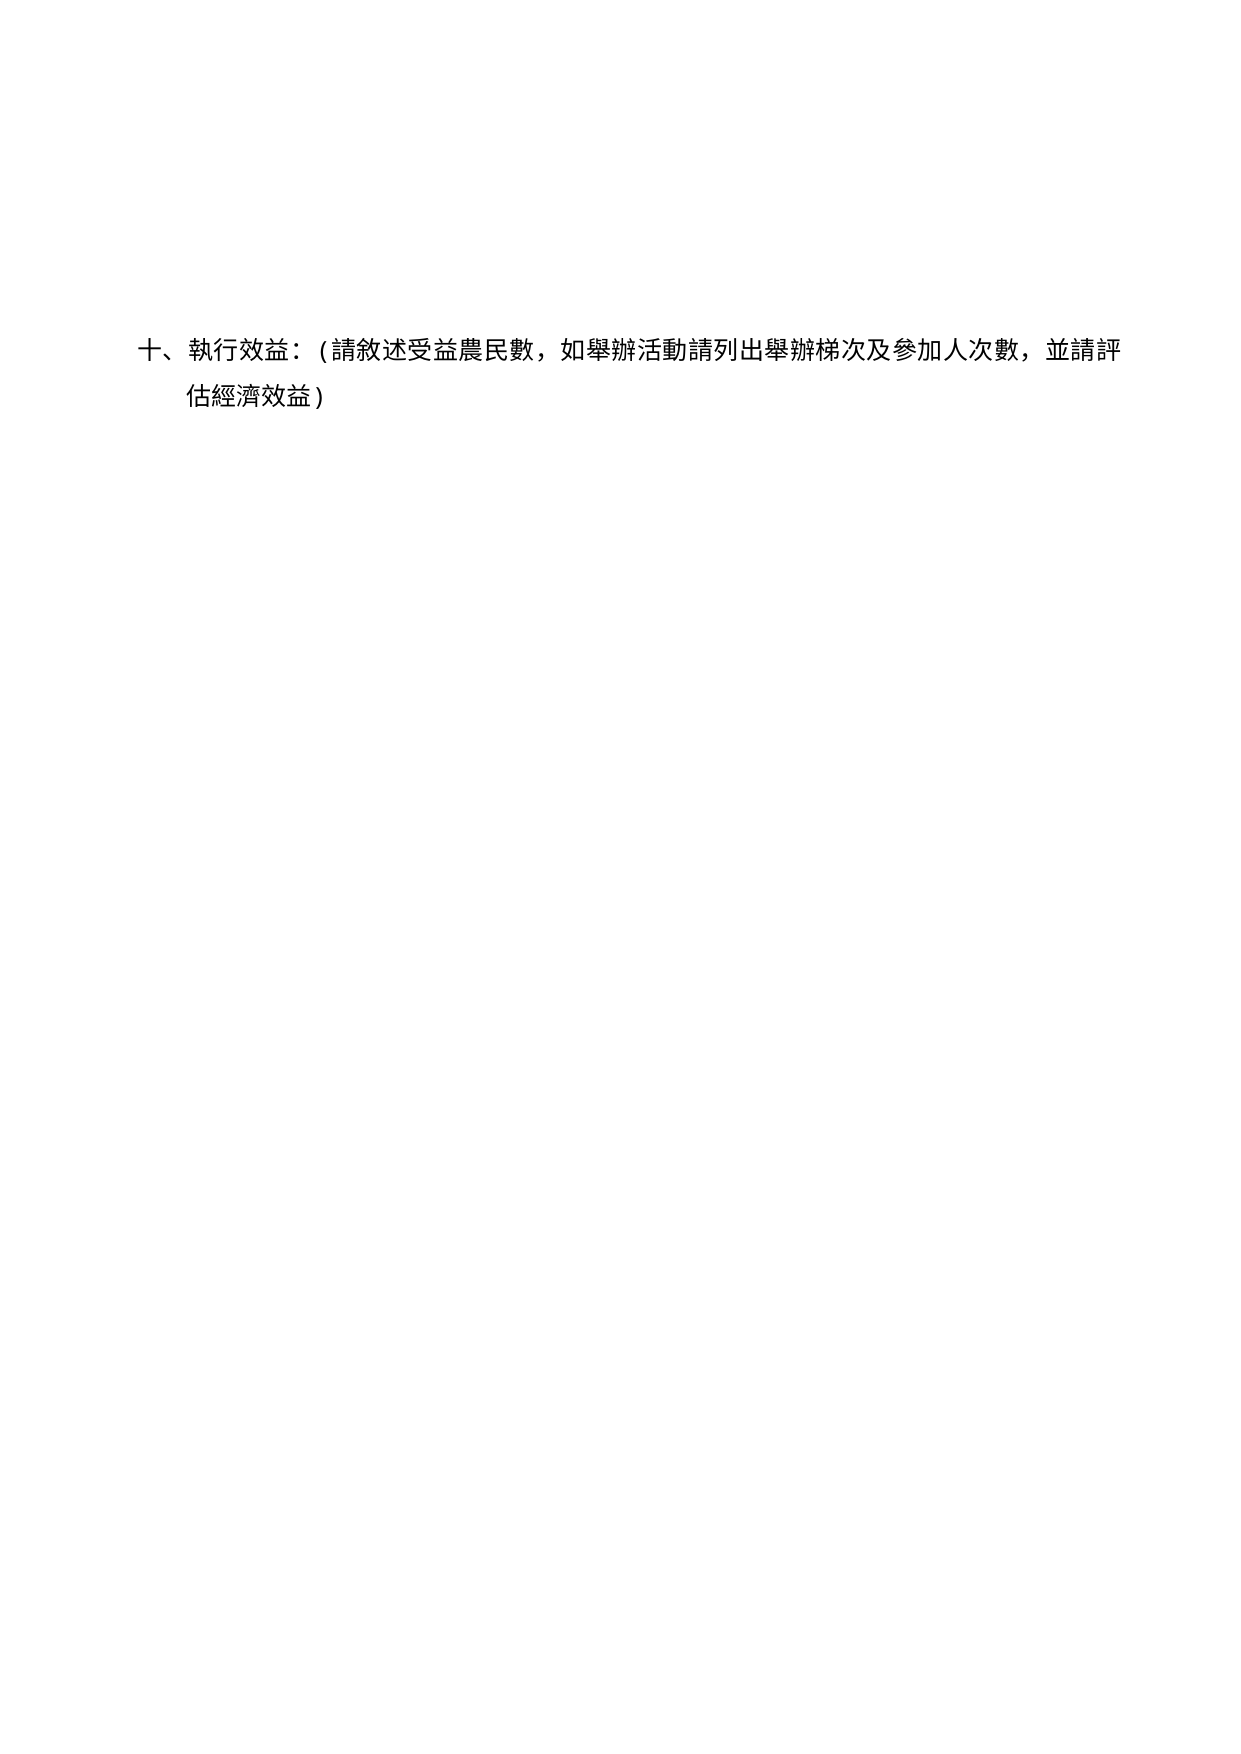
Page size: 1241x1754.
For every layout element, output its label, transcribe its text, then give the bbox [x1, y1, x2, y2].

text 十、執行效益：(請敘述受益農民數，如舉辦活動請列出舉辦梯次及參加人次數，並請評估經濟效益) [137, 331, 1122, 412]
